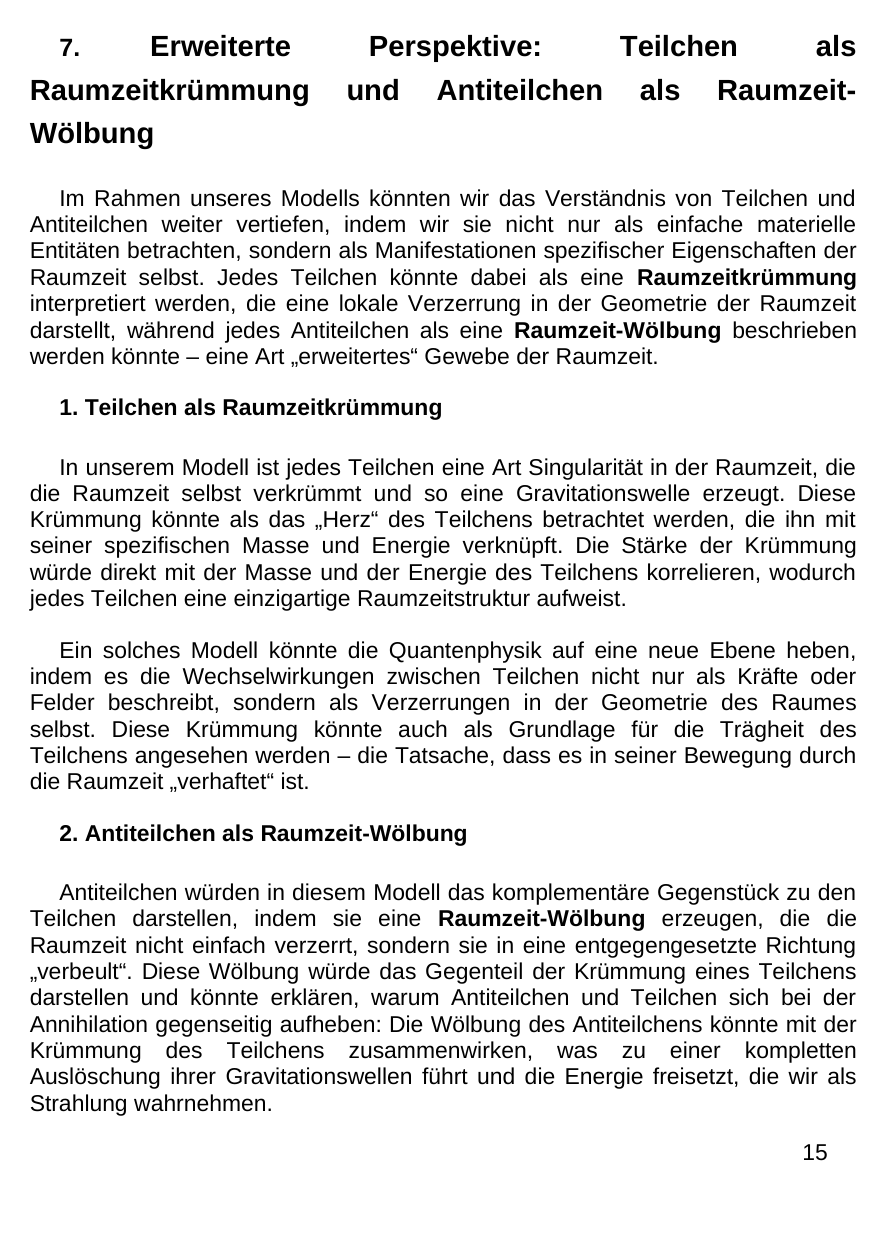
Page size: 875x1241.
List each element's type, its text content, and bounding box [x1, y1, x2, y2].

subtitle 1. Teilchen als Raumzeitkrümmung [29, 394, 857, 421]
text Ein solches Modell könnte die Quantenphysik auf eine neue Ebene heben, indem es die Wechselwirkungen zwischen Teilchen nicht nur als Kräfte oder Felder beschreibt, sondern als Verzerrungen in der Geometrie des Raumes selbst. Diese Krümmung könnte auch als Grundlage für die Trägheit des Teilchens angesehen werden – die Tatsache, dass es in seiner Bewegung durch die Raumzeit „verhaftet“ ist. [29, 637, 857, 795]
text Antiteilchen würden in diesem Modell das komplementäre Gegenstück zu den Teilchen darstellen, indem sie eine Raumzeit-Wölbung erzeugen, die die Raumzeit nicht einfach verzerrt, sondern sie in eine entgegengesetzte Richtung „verbeult“. Diese Wölbung würde das Gegenteil der Krümmung eines Teilchens darstellen und könnte erklären, warum Antiteilchen und Teilchen sich bei der Annihilation gegenseitig aufheben: Die Wölbung des Antiteilchens könnte mit der Krümmung des Teilchens zusammenwirken, was zu einer kompletten Auslöschung ihrer Gravitationswellen führt und die Energie freisetzt, die wir als Strahlung wahrnehmen. [29, 879, 857, 1116]
subtitle 2. Antiteilchen als Raumzeit-Wölbung [29, 820, 857, 846]
text Im Rahmen unseres Modells könnten wir das Verständnis von Teilchen und Antiteilchen weiter vertiefen, indem wir sie nicht nur als einfache materielle Entitäten betrachten, sondern als Manifestationen spezifischer Eigenschaften der Raumzeit selbst. Jedes Teilchen könnte dabei als eine Raumzeitkrümmung interpretiert werden, die eine lokale Verzerrung in der Geometrie der Raumzeit darstellt, während jedes Antiteilchen als eine Raumzeit-Wölbung beschrieben werden könnte – eine Art „erweitertes“ Gewebe der Raumzeit. [29, 185, 857, 369]
subtitle Erweiterte Perspektive: Teilchen als Raumzeitkrümmung und Antiteilchen als Raumzeit-Wölbung [29, 29, 857, 150]
text In unserem Modell ist jedes Teilchen eine Art Singularität in der Raumzeit, die die Raumzeit selbst verkrümmt und so eine Gravitationswelle erzeugt. Diese Krümmung könnte als das „Herz“ des Teilchens betrachtet werden, die ihn mit seiner spezifischen Masse und Energie verknüpft. Die Stärke der Krümmung würde direkt mit der Masse und der Energie des Teilchens korrelieren, wodurch jedes Teilchen eine einzigartige Raumzeitstruktur aufweist. [29, 453, 857, 612]
